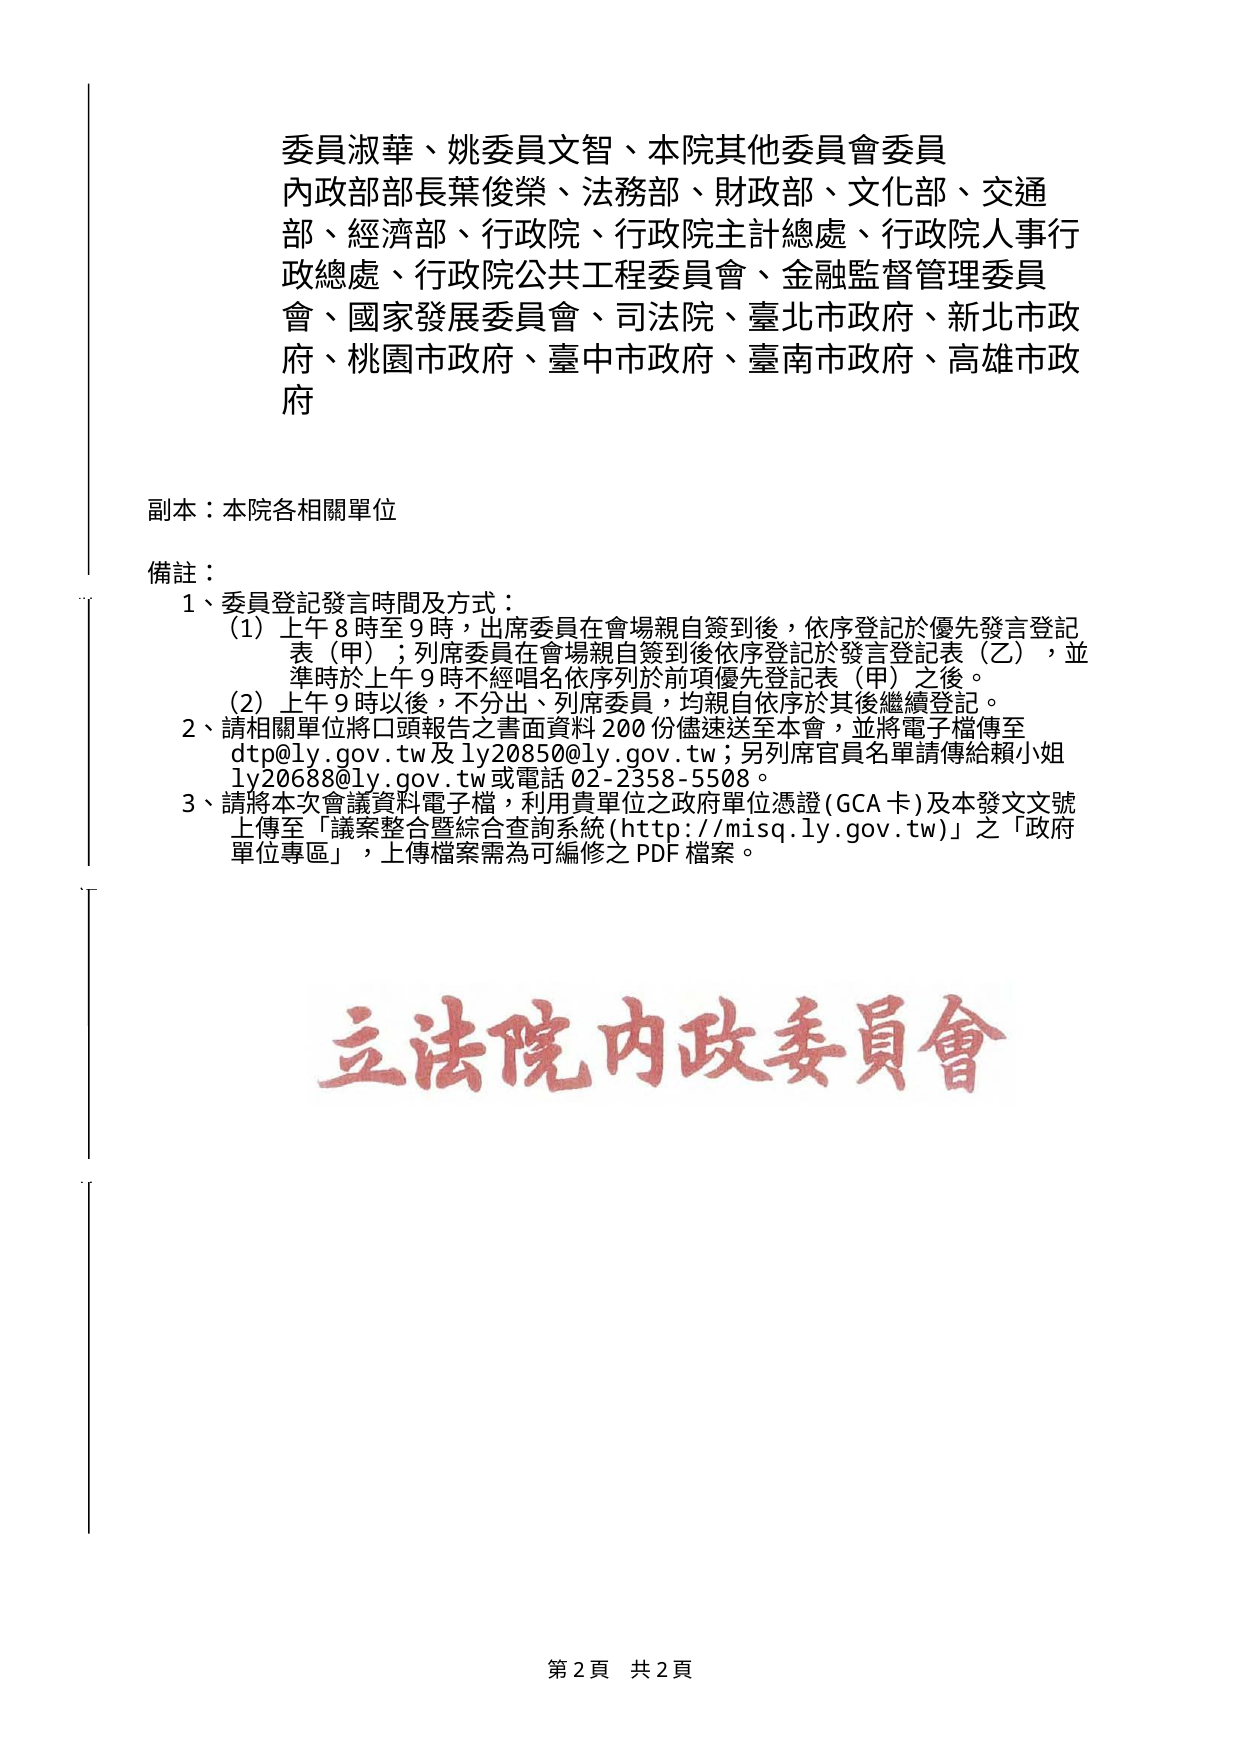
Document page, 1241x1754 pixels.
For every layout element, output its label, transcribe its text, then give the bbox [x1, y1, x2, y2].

list 請相關單位將口頭報告之書面資料200份儘速送至本會，並將電子檔傳至dtp@ly.gov.tw及ly20850@ly.gov.tw；另列席官員名單請傳給賴小姐ly20688@ly.gov.tw或電話02-2358-5508。 [181, 717, 1092, 792]
list 上午9時以後，不分出、列席委員，均親自依序於其後繼續登記。 [214, 692, 1092, 717]
text 備註： [148, 529, 1092, 592]
text 委員淑華、姚委員文智、本院其他委員會委員 內政部部長葉俊榮、法務部、財政部、文化部、交通部、經濟部、行政院、行政院主計總處、行政院人事行政總處、行政院公共工程委員會、金融監督管理委員會、國家發展委員會、司法院、臺北市政府、新北市政府、桃園市政府、臺中市政府、臺南市政府、高雄市政府 [148, 129, 1092, 421]
list 上午8時至9時，出席委員在會場親自簽到後，依序登記於優先發言登記表（甲）；列席委員在會場親自簽到後依序登記於發言登記表（乙），並準時於上午9時不經唱名依序列於前項優先登記表（甲）之後。 [214, 617, 1092, 692]
list 委員登記發言時間及方式： [181, 592, 1092, 617]
text 副本：本院各相關單位 [148, 467, 1092, 529]
list 請將本次會議資料電子檔，利用貴單位之政府單位憑證(GCA卡)及本發文文號上傳至「議案整合暨綜合查詢系統(http://misq.ly.gov.tw)」之「政府單位專區」，上傳檔案需為可編修之PDF檔案。 [181, 792, 1092, 867]
